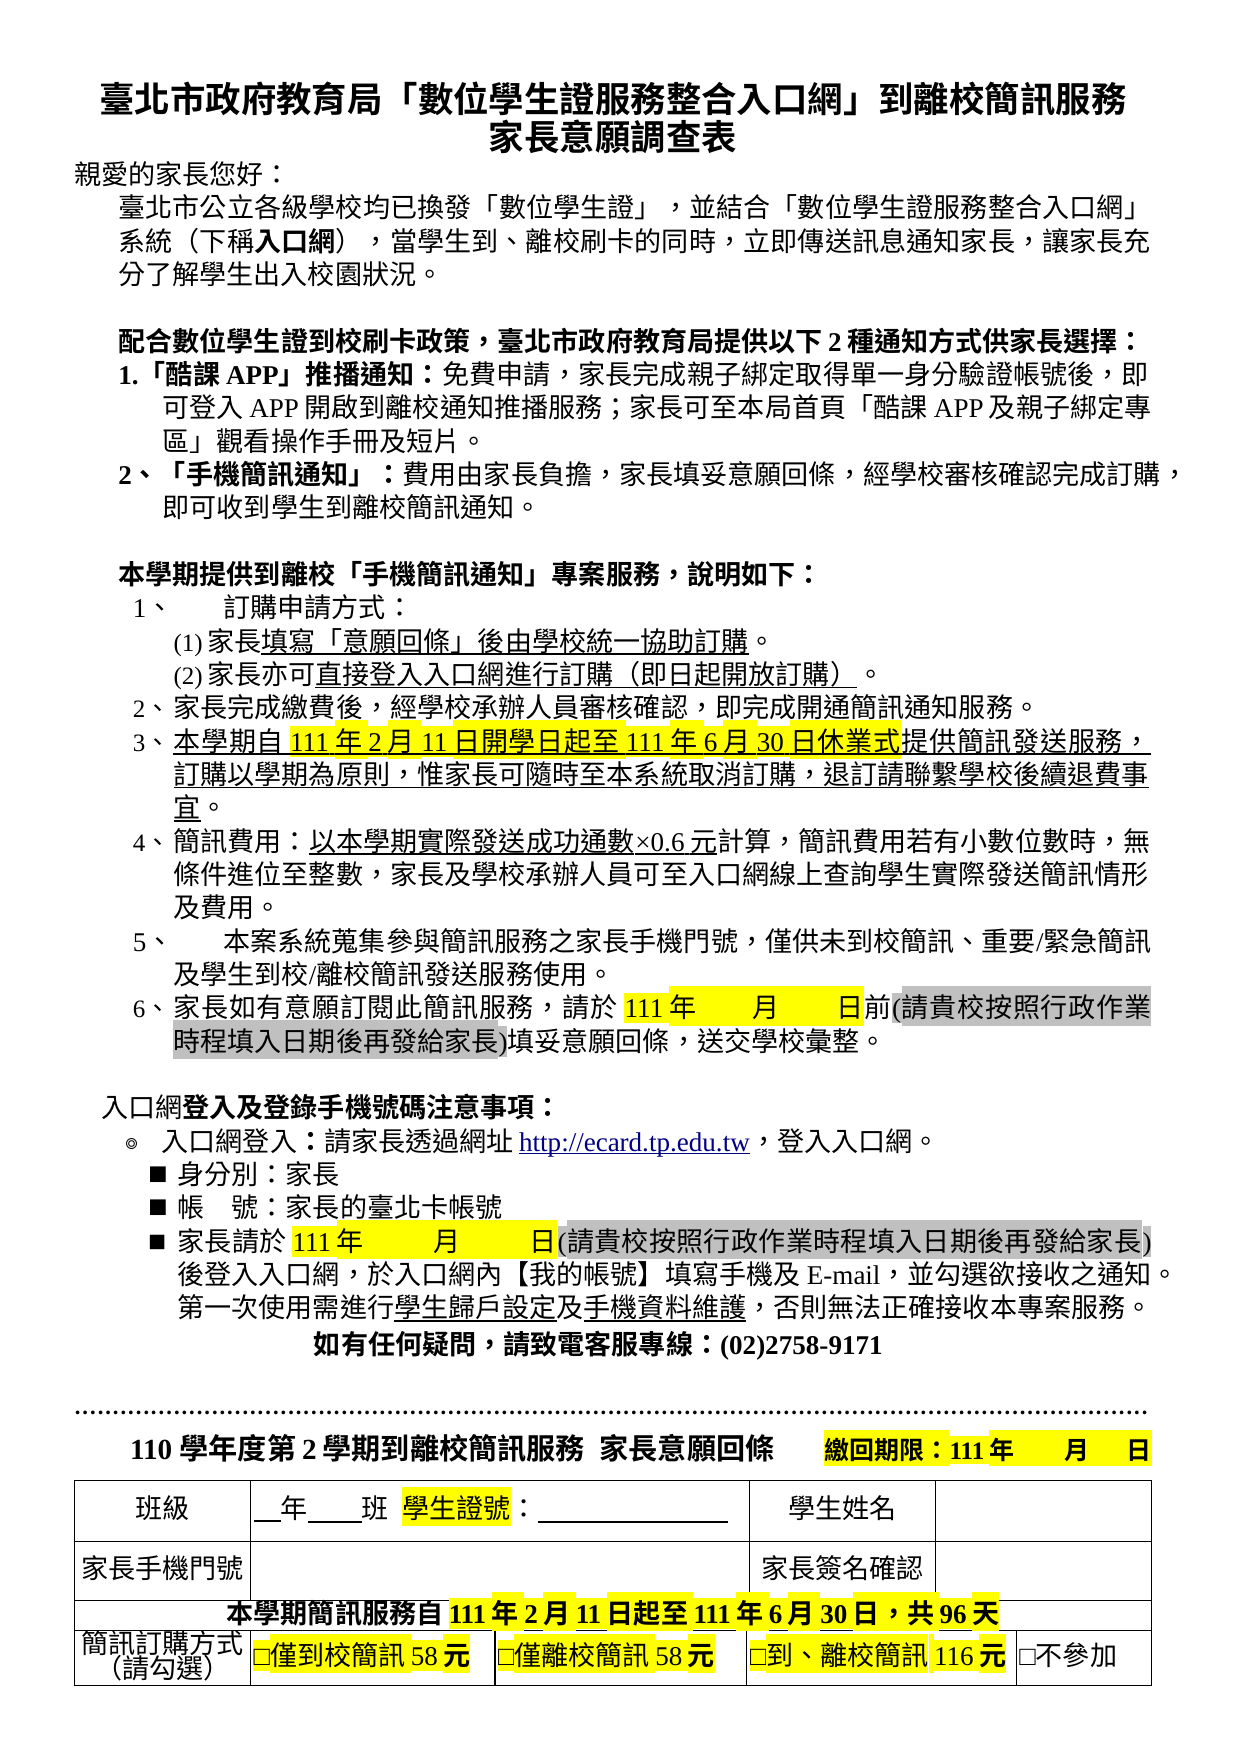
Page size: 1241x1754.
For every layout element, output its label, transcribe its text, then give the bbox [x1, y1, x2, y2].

list 本案系統蒐集參與簡訊服務之家長手機門號，僅供未到校簡訊、重要/緊急簡訊及學生到校/離校簡訊發送服務使用。 [133, 924, 1152, 991]
text 家長意願調查表 [74, 120, 1152, 158]
table_cell 家長手機門號 [75, 1542, 250, 1600]
text 本學期提供到離校「手機簡訊通知」專案服務，說明如下： [118, 558, 1152, 591]
table_cell □僅離校簡訊58元 [496, 1631, 746, 1685]
text 臺北市政府教育局「數位學生證服務整合入口網」到離校簡訊服務 [74, 83, 1152, 120]
table_cell 本學期簡訊服務自111年2月11日起至111年6月30日，共96天 [75, 1601, 1151, 1630]
table_cell [936, 1542, 1151, 1600]
table_header 年 班 學生證號： [251, 1481, 749, 1541]
list 家長如有意願訂閱此簡訊服務，請於111年 月 日前(請貴校按照行政作業時程填入日期後再發給家長)填妥意願回條，送交學校彙整。 [133, 991, 1152, 1058]
list 家長亦可直接登入入口網進行訂購（即日起開放訂購）。 [173, 658, 1152, 691]
text 臺北市公立各級學校均已換發「數位學生證」，並結合「數位學生證服務整合入口網」系統（下稱入口網），當學生到、離校刷卡的同時，立即傳送訊息通知家長，讓家長充分了解學生出入校園狀況。 [118, 191, 1152, 291]
text 110 學年度第2學期到離校簡訊服務 家長意願回條 繳回期限：111年 月 日 [111, 1426, 1152, 1467]
list 入口網登入：請家長透過網址http://ecard.tp.edu.tw，登入入口網。 [124, 1124, 1152, 1158]
text 入口網登入及登錄手機號碼注意事項： [74, 1091, 1152, 1124]
list 家長請於111年 月 日(請貴校按照行政作業時程填入日期後再發給家長)後登入入口網，於入口網內【我的帳號】填寫手機及E-mail，並勾選欲接收之通知。第一次使用需進行學生歸戶設定及手機資料維護，否則無法正確接收本專案服務。 [148, 1224, 1152, 1324]
table_cell [251, 1542, 749, 1600]
table_cell 家長簽名確認 [750, 1542, 935, 1600]
text 親愛的家長您好： [74, 158, 1152, 191]
list 簡訊費用：以本學期實際發送成功通數×0.6元計算，簡訊費用若有小數位數時，無條件進位至整數，家長及學校承辦人員可至入口網線上查詢學生實際發送簡訊情形及費用。 [133, 824, 1152, 924]
table_cell □到、離校簡訊116元 [747, 1631, 1016, 1685]
list 家長完成繳費後，經學校承辦人員審核確認，即完成開通簡訊通知服務。 [133, 691, 1152, 724]
list 帳 號：家長的臺北卡帳號 [148, 1191, 1152, 1224]
list 家長填寫「意願回條」後由學校統一協助訂購。 [173, 624, 1152, 658]
text 如有任何疑問，請致電客服專線：(02)2758-9171 [74, 1324, 1122, 1362]
list 身分別：家長 [148, 1158, 1152, 1191]
list 訂購申請方式： [133, 591, 1152, 624]
text 配合數位學生證到校刷卡政策，臺北市政府教育局提供以下2種通知方式供家長選擇： [118, 324, 1152, 358]
table_cell 簡訊訂購方式 （請勾選） [75, 1631, 250, 1685]
table_cell □不參加 [1017, 1631, 1151, 1685]
table_header 班級 [75, 1481, 250, 1541]
text 2、「手機簡訊通知」：費用由家長負擔，家長填妥意願回條，經學校審核確認完成訂購，即可收到學生到離校簡訊通知。 [118, 458, 1181, 524]
table_header 學生姓名 [750, 1481, 935, 1541]
table_cell □僅到校簡訊58元 [251, 1631, 494, 1685]
table_header [936, 1481, 1151, 1541]
list 本學期自111年2月11日開學日起至111年6月30日休業式提供簡訊發送服務，訂購以學期為原則，惟家長可隨時至本系統取消訂購，退訂請聯繫學校後續退費事宜。 [133, 724, 1152, 824]
text 1.「酷課APP」推播通知：免費申請，家長完成親子綁定取得單一身分驗證帳號後，即可登入APP開啟到離校通知推播服務；家長可至本局首頁「酷課APP及親子綁定專區」觀看操作手冊及短片。 [118, 358, 1152, 458]
